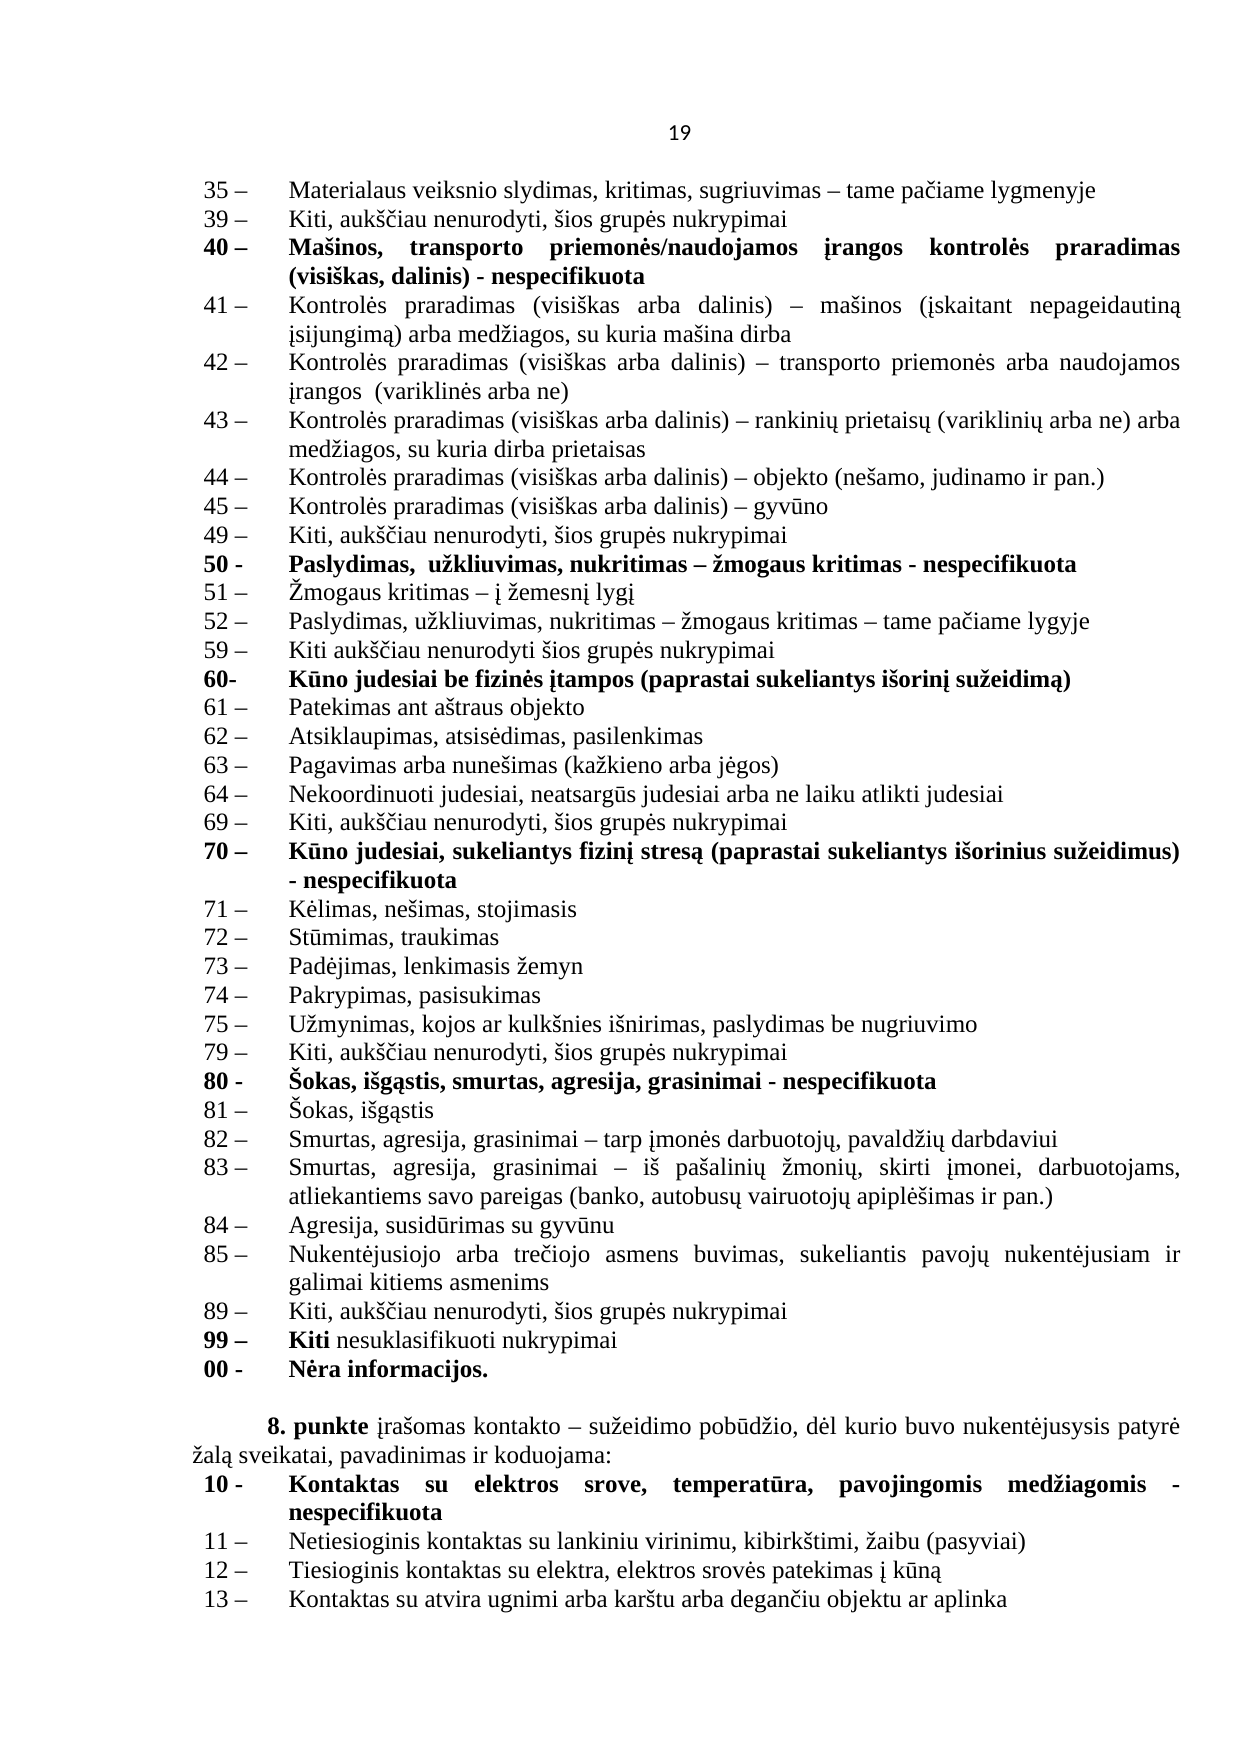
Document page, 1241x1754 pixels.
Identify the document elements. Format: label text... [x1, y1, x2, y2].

table_header Kontaktas su elektros srove, temperatūra, pavojingomis medžiagomis - nespecifikuota Netiesioginis kontaktas su lankiniu virinimu, kibirkštimi, žaibu (pasyviai) Tiesioginis kontaktas su elektra, elektros srovės patekimas į kūną Kontaktas su atvira ugnimi arba karštu arba degančiu objektu ar aplinka [262, 1469, 1192, 1612]
table_header Materialaus veiksnio slydimas, kritimas, sugriuvimas – tame pačiame lygmenyje Kiti, aukščiau nenurodyti, šios grupės nukrypimai Mašinos, transporto priemonės/naudojamos įrangos kontrolės praradimas (visiškas, dalinis) - nespecifikuota Kontrolės praradimas (visiškas arba dalinis) – mašinos (įskaitant nepageidautiną įsijungimą) arba medžiagos, su kuria mašina dirba Kontrolės praradimas (visiškas arba dalinis) – transporto priemonės arba naudojamos įrangos (variklinės arba ne) Kontrolės praradimas (visiškas arba dalinis) – rankinių prietaisų (variklinių arba ne) arba medžiagos, su kuria dirba prietaisas Kontrolės praradimas (visiškas arba dalinis) – objekto (nešamo, judinamo ir pan.) Kontrolės praradimas (visiškas arba dalinis) – gyvūno Kiti, aukščiau nenurodyti, šios grupės nukrypimai Paslydimas, užkliuvimas, nukritimas – žmogaus kritimas - nespecifikuota Žmogaus kritimas – į žemesnį lygį Paslydimas, užkliuvimas, nukritimas – žmogaus kritimas – tame pačiame lygyje Kiti aukščiau nenurodyti šios grupės nukrypimai Kūno judesiai be fizinės įtampos (paprastai sukeliantys išorinį sužeidimą) Patekimas ant aštraus objekto Atsiklaupimas, atsisėdimas, pasilenkimas Pagavimas arba nunešimas (kažkieno arba jėgos) Nekoordinuoti judesiai, neatsargūs judesiai arba ne laiku atlikti judesiai Kiti, aukščiau nenurodyti, šios grupės nukrypimai Kūno judesiai, sukeliantys fizinį stresą (paprastai sukeliantys išorinius sužeidimus) - nespecifikuota Kėlimas, nešimas, stojimasis Stūmimas, traukimas Padėjimas, lenkimasis žemyn Pakrypimas, pasisukimas Užmynimas, kojos ar kulkšnies išnirimas, paslydimas be nugriuvimo Kiti, aukščiau nenurodyti, šios grupės nukrypimai Šokas, išgąstis, smurtas, agresija, grasinimai - nespecifikuota Šokas, išgąstis Smurtas, agresija, grasinimai – tarp įmonės darbuotojų, pavaldžių darbdaviui Smurtas, agresija, grasinimai – iš pašalinių žmonių, skirti įmonei, darbuotojams, atliekantiems savo pareigas (banko, autobusų vairuotojų apiplėšimas ir pan.) Agresija, susidūrimas su gyvūnu Nukentėjusiojo arba trečiojo asmens buvimas, sukeliantis pavojų nukentėjusiam ir galimai kitiems asmenims Kiti, aukščiau nenurodyti, šios grupės nukrypimai Kiti nesuklasifikuoti nukrypimai Nėra informacijos. [262, 175, 1192, 1382]
table_header 35 – 39 – 40 – 41 – 42 – 43 – 44 – 45 – 49 – 50 - 51 – 52 – 59 – 60- 61 – 62 – 63 – 64 – 69 – 70 – 71 – 72 – 73 – 74 – 75 – 79 – 80 - 81 – 82 – 83 – 84 – 85 – 89 – 99 – 00 - [177, 175, 262, 1382]
text 8. punkte įrašomas kontakto – sužeidimo pobūdžio, dėl kurio buvo nukentėjusysis patyrė žalą sveikatai, pavadinimas ir koduojama: [192, 1411, 1181, 1469]
table_header 10 - 11 – 12 – 13 – [177, 1469, 262, 1612]
